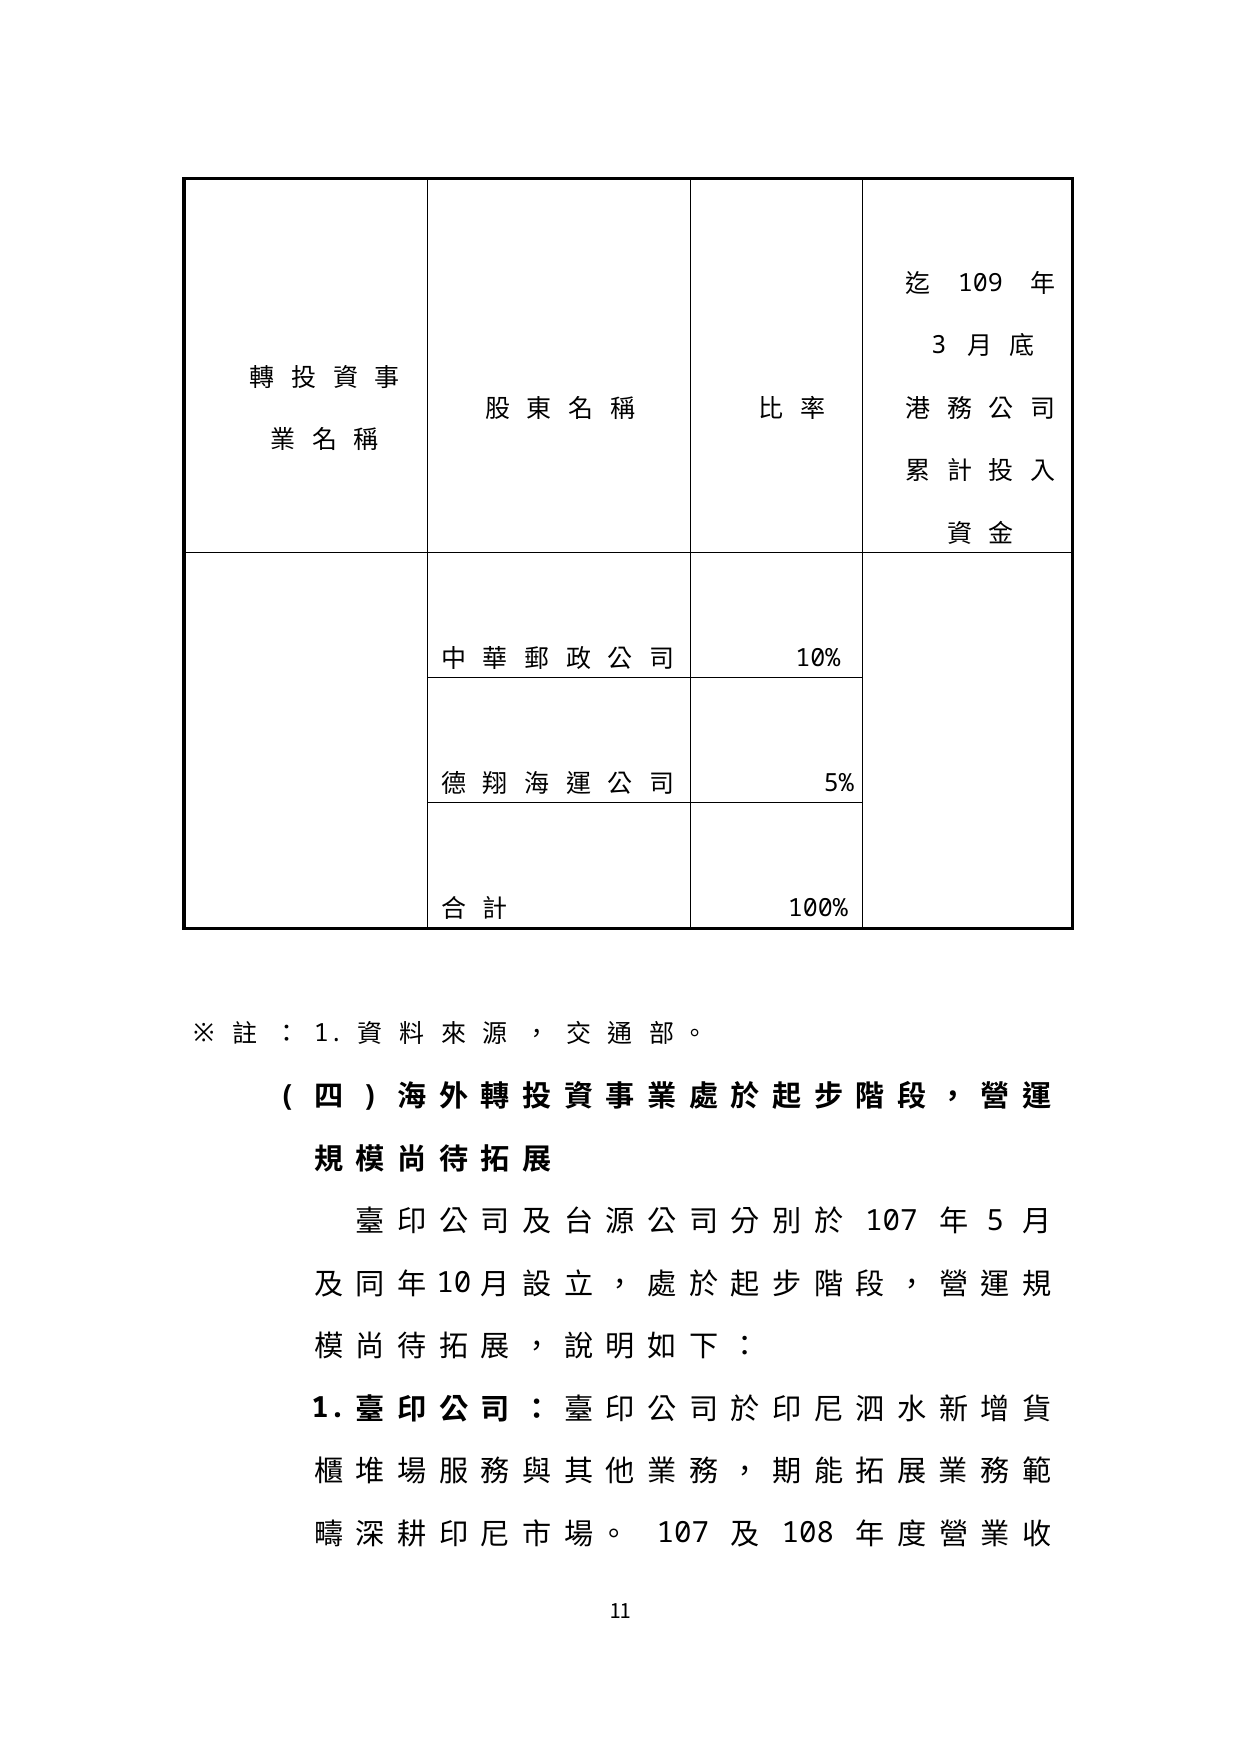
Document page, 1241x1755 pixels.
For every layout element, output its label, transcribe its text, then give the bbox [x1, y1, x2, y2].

table_header 迄109年3月底 港務公司 累計投入資金 [863, 180, 1071, 552]
table_cell 5% [691, 678, 862, 802]
text 1.臺印公司：臺印公司於印尼泗水新增貨櫃堆場服務與其他業務，期能拓展業務範疇深耕印尼市場。107及108年度營業收 [271, 1365, 1058, 1552]
text ※註：1.資料來源，交通部。 [183, 990, 1058, 1052]
table_cell 100% [691, 803, 862, 927]
table_cell [186, 553, 427, 927]
text (四)海外轉投資事業處於起步階段，營運規模尚待拓展 [242, 1052, 1058, 1177]
table_cell 中華郵政公司 [428, 553, 690, 677]
table_header 比率 [691, 180, 862, 552]
table_header 股東名稱 [428, 180, 690, 552]
table_cell 合計 [428, 803, 690, 927]
table_cell [863, 553, 1071, 927]
table_cell 德翔海運公司 [428, 678, 690, 802]
text 臺印公司及台源公司分別於107年5月及同年10月設立，處於起步階段，營運規模尚待拓展，說明如下： [271, 1177, 1058, 1365]
table_header 轉投資事業名稱 [186, 180, 427, 552]
table_cell 10% [691, 553, 862, 677]
